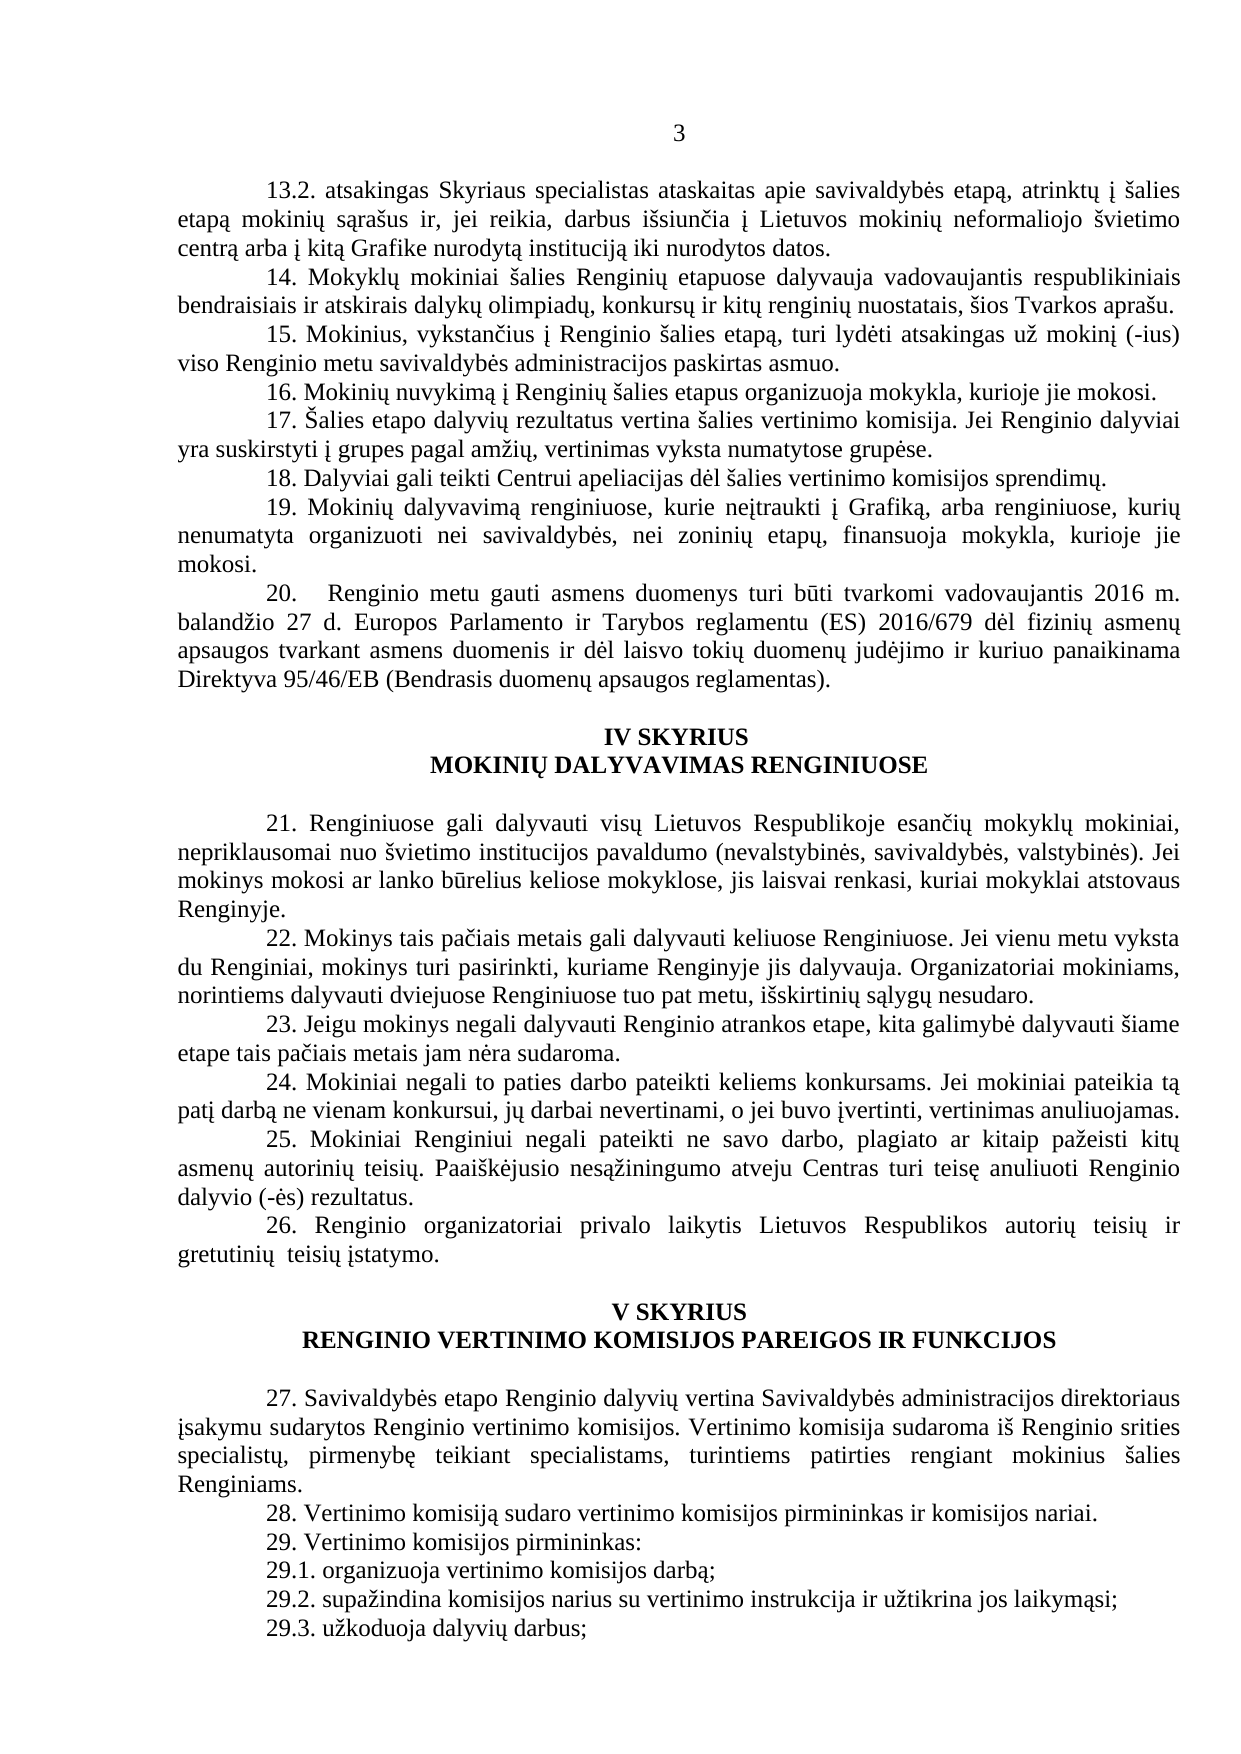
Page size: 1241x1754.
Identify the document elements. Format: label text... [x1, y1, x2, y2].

text 24. Mokiniai negali to paties darbo pateikti keliems konkursams. Jei mokiniai pateikia tą patį darbą ne vienam konkursui, jų darbai nevertinami, o jei buvo įvertinti, vertinimas anuliuojamas. [177, 1067, 1181, 1124]
text 13.2. atsakingas Skyriaus specialistas ataskaitas apie savivaldybės etapą, atrinktų į šalies etapą mokinių sąrašus ir, jei reikia, darbus išsiunčia į Lietuvos mokinių neformaliojo švietimo centrą arba į kitą Grafike nurodytą instituciją iki nurodytos datos. [177, 176, 1181, 262]
text IV SKYRIUS [177, 722, 1181, 751]
text 25. Mokiniai Renginiui negali pateikti ne savo darbo, plagiato ar kitaip pažeisti kitų asmenų autorinių teisių. Paaiškėjusio nesąžiningumo atveju Centras turi teisę anuliuoti Renginio dalyvio (-ės) rezultatus. [177, 1124, 1181, 1211]
text 20. Renginio metu gauti asmens duomenys turi būti tvarkomi vadovaujantis 2016 m. balandžio 27 d. Europos Parlamento ir Tarybos reglamentu (ES) 2016/679 dėl fizinių asmenų apsaugos tvarkant asmens duomenis ir dėl laisvo tokių duomenų judėjimo ir kuriuo panaikinama Direktyva 95/46/EB (Bendrasis duomenų apsaugos reglamentas). [177, 578, 1181, 693]
text 21. Renginiuose gali dalyvauti visų Lietuvos Respublikoje esančių mokyklų mokiniai, nepriklausomai nuo švietimo institucijos pavaldumo (nevalstybinės, savivaldybės, valstybinės). Jei mokinys mokosi ar lanko būrelius keliose mokyklose, jis laisvai renkasi, kuriai mokyklai atstovaus Renginyje. [177, 808, 1181, 923]
text 15. Mokinius, vykstančius į Renginio šalies etapą, turi lydėti atsakingas už mokinį (-ius) viso Renginio metu savivaldybės administracijos paskirtas asmuo. [177, 319, 1181, 377]
text 22. Mokinys tais pačiais metais gali dalyvauti keliuose Renginiuose. Jei vienu metu vyksta du Renginiai, mokinys turi pasirinkti, kuriame Renginyje jis dalyvauja. Organizatoriai mokiniams, norintiems dalyvauti dviejuose Renginiuose tuo pat metu, išskirtinių sąlygų nesudaro. [177, 923, 1181, 1009]
text 17. Šalies etapo dalyvių rezultatus vertina šalies vertinimo komisija. Jei Renginio dalyviai yra suskirstyti į grupes pagal amžių, vertinimas vyksta numatytose grupėse. [177, 406, 1181, 463]
text 29.2. supažindina komisijos narius su vertinimo instrukcija ir užtikrina jos laikymąsi; [177, 1584, 1181, 1613]
text 23. Jeigu mokinys negali dalyvauti Renginio atrankos etape, kita galimybė dalyvauti šiame etape tais pačiais metais jam nėra sudaroma. [177, 1009, 1181, 1067]
text 14. Mokyklų mokiniai šalies Renginių etapuose dalyvauja vadovaujantis respublikiniais bendraisiais ir atskirais dalykų olimpiadų, konkursų ir kitų renginių nuostatais, šios Tvarkos aprašu. [177, 262, 1181, 319]
text 29.3. užkoduoja dalyvių darbus; [177, 1613, 1181, 1642]
text RENGINIO VERTINIMO KOMISIJOS PAREIGOS IR FUNKCIJOS [177, 1326, 1181, 1354]
text 26. Renginio organizatoriai privalo laikytis Lietuvos Respublikos autorių teisių ir gretutinių teisių įstatymo. [177, 1211, 1181, 1268]
text MOKINIŲ DALYVAVIMAS RENGINIUOSE [177, 751, 1181, 779]
text 16. Mokinių nuvykimą į Renginių šalies etapus organizuoja mokykla, kurioje jie mokosi. [177, 377, 1181, 406]
text 28. Vertinimo komisiją sudaro vertinimo komisijos pirmininkas ir komisijos nariai. [177, 1498, 1181, 1527]
text V SKYRIUS [177, 1297, 1181, 1326]
text 18. Dalyviai gali teikti Centrui apeliacijas dėl šalies vertinimo komisijos sprendimų. [177, 463, 1181, 492]
text 27. Savivaldybės etapo Renginio dalyvių vertina Savivaldybės administracijos direktoriaus įsakymu sudarytos Renginio vertinimo komisijos. Vertinimo komisija sudaroma iš Renginio srities specialistų, pirmenybę teikiant specialistams, turintiems patirties rengiant mokinius šalies Renginiams. [177, 1383, 1181, 1498]
text 19. Mokinių dalyvavimą renginiuose, kurie neįtraukti į Grafiką, arba renginiuose, kurių nenumatyta organizuoti nei savivaldybės, nei zoninių etapų, finansuoja mokykla, kurioje jie mokosi. [177, 492, 1181, 578]
text 29. Vertinimo komisijos pirmininkas: [177, 1527, 1181, 1556]
text 29.1. organizuoja vertinimo komisijos darbą; [177, 1556, 1181, 1584]
